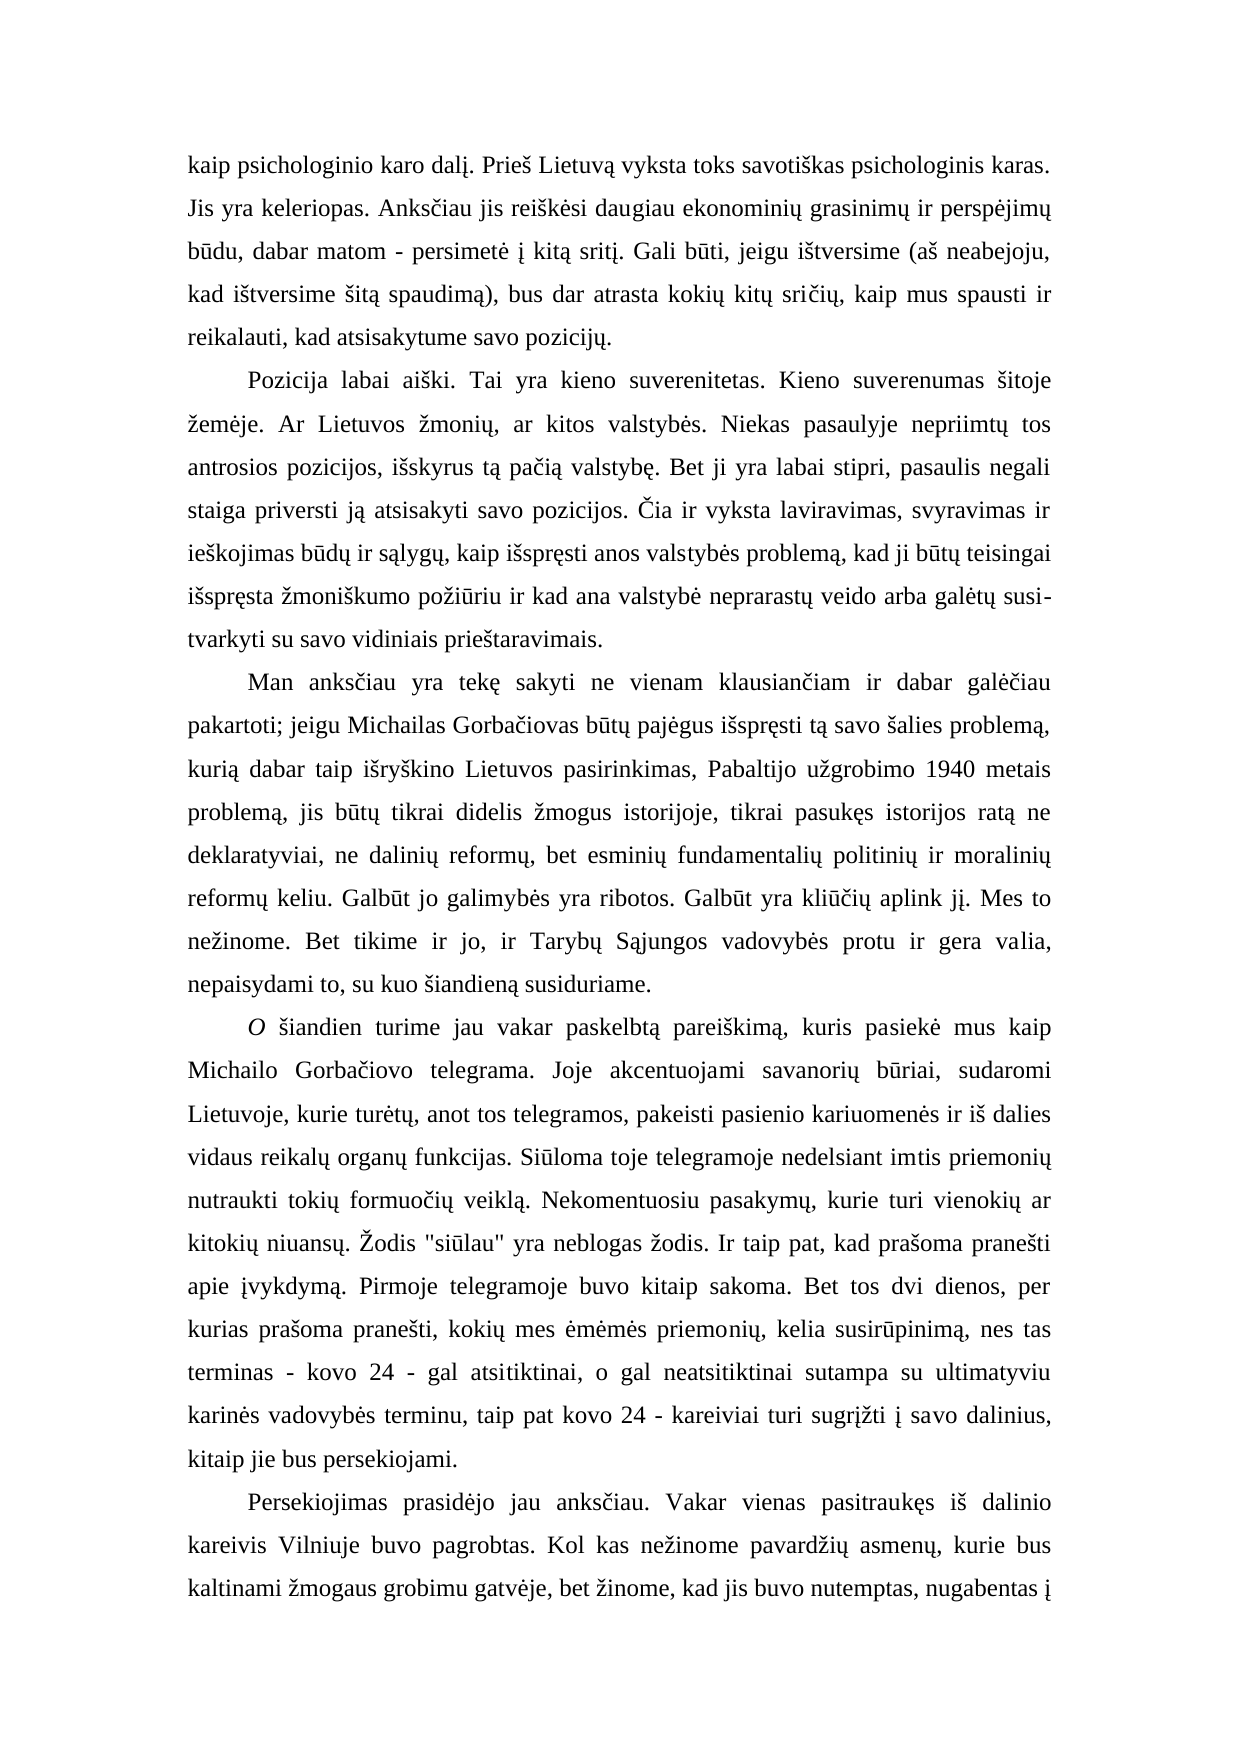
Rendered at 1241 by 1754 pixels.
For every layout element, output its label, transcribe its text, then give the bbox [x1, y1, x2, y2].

text kaip psichologinio karo dalį. Prieš Lietuvą vyksta toks savotiškas psichologinis karas. Jis yra keleriopas. Anksčiau jis reiškėsi dau­giau ekonominių grasinimų ir perspėjimų būdu, dabar matom - persimetė į kitą sritį. Gali būti, jeigu ištversime (aš neabejoju, kad ištversime šitą spaudimą), bus dar atrasta kokių kitų sri­čių, kaip mus spausti ir reikalauti, kad atsisakytume savo po­zicijų. [187, 150, 1052, 351]
text O šiandien turime jau vakar paskelbtą pareiškimą, kuris pa­siekė mus kaip Michailo Gorbačiovo telegrama. Joje akcentuoja­mi savanorių būriai, sudaromi Lietuvoje, kurie turėtų, anot tos telegramos, pakeisti pasienio kariuomenės ir iš dalies vidaus rei­kalų organų funkcijas. Siūloma toje telegramoje nedelsiant im­tis priemonių nutraukti tokių formuočių veiklą. Nekomentuosiu pasakymų, kurie turi vienokių ar kitokių niuansų. Žodis "siūlau" yra neblogas žodis. Ir taip pat, kad prašoma pranešti apie įvykdymą. Pirmoje telegramoje buvo kitaip sakoma. Bet tos dvi dienos, per kurias prašoma pranešti, kokių mes ėmėmės priemo­nių, kelia susirūpinimą, nes tas terminas - kovo 24 - gal atsi­tiktinai, o gal neatsitiktinai sutampa su ultimatyviu karinės va­dovybės terminu, taip pat kovo 24 - kareiviai turi sugrįžti į sa­vo dalinius, kitaip jie bus persekiojami. [187, 1012, 1052, 1472]
text Pozicija labai aiški. Tai yra kieno suverenitetas. Kieno suve­renumas šitoje žemėje. Ar Lietuvos žmonių, ar kitos valstybės. Niekas pasaulyje nepriimtų tos antrosios pozicijos, išskyrus tą pačią valstybę. Bet ji yra labai stipri, pasaulis negali staiga priversti ją atsisakyti savo pozicijos. Čia ir vyksta laviravimas, svyravimas ir ieškojimas būdų ir sąlygų, kaip išspręsti anos vals­tybės problemą, kad ji būtų teisingai išspręsta žmoniškumo po­žiūriu ir kad ana valstybė neprarastų veido arba galėtų susi­tvarkyti su savo vidiniais prieštaravimais. [187, 366, 1052, 653]
text Persekiojimas prasidėjo jau anksčiau. Vakar vienas pasitrau­kęs iš dalinio kareivis Vilniuje buvo pagrobtas. Kol kas nežino­me pavardžių asmenų, kurie bus kaltinami žmogaus grobimu gat­vėje, bet žinome, kad jis buvo nutemptas, nugabentas į [187, 1487, 1052, 1602]
text Man anksčiau yra tekę sakyti ne vienam klausiančiam ir dabar galėčiau pakartoti; jeigu Michailas Gorbačiovas būtų pajėgus išspręsti tą savo šalies problemą, kurią dabar taip išryškino Lie­tuvos pasirinkimas, Pabaltijo užgrobimo 1940 metais problemą, jis būtų tikrai didelis žmogus istorijoje, tikrai pasukęs istorijos ratą ne deklaratyviai, ne dalinių reformų, bet esminių funda­mentalių politinių ir moralinių reformų keliu. Galbūt jo galimy­bės yra ribotos. Galbūt yra kliūčių aplink jį. Mes to nežinome. Bet tikime ir jo, ir Tarybų Sąjungos vadovybės protu ir gera va­lia, nepaisydami to, su kuo šiandieną susiduriame. [187, 667, 1052, 998]
